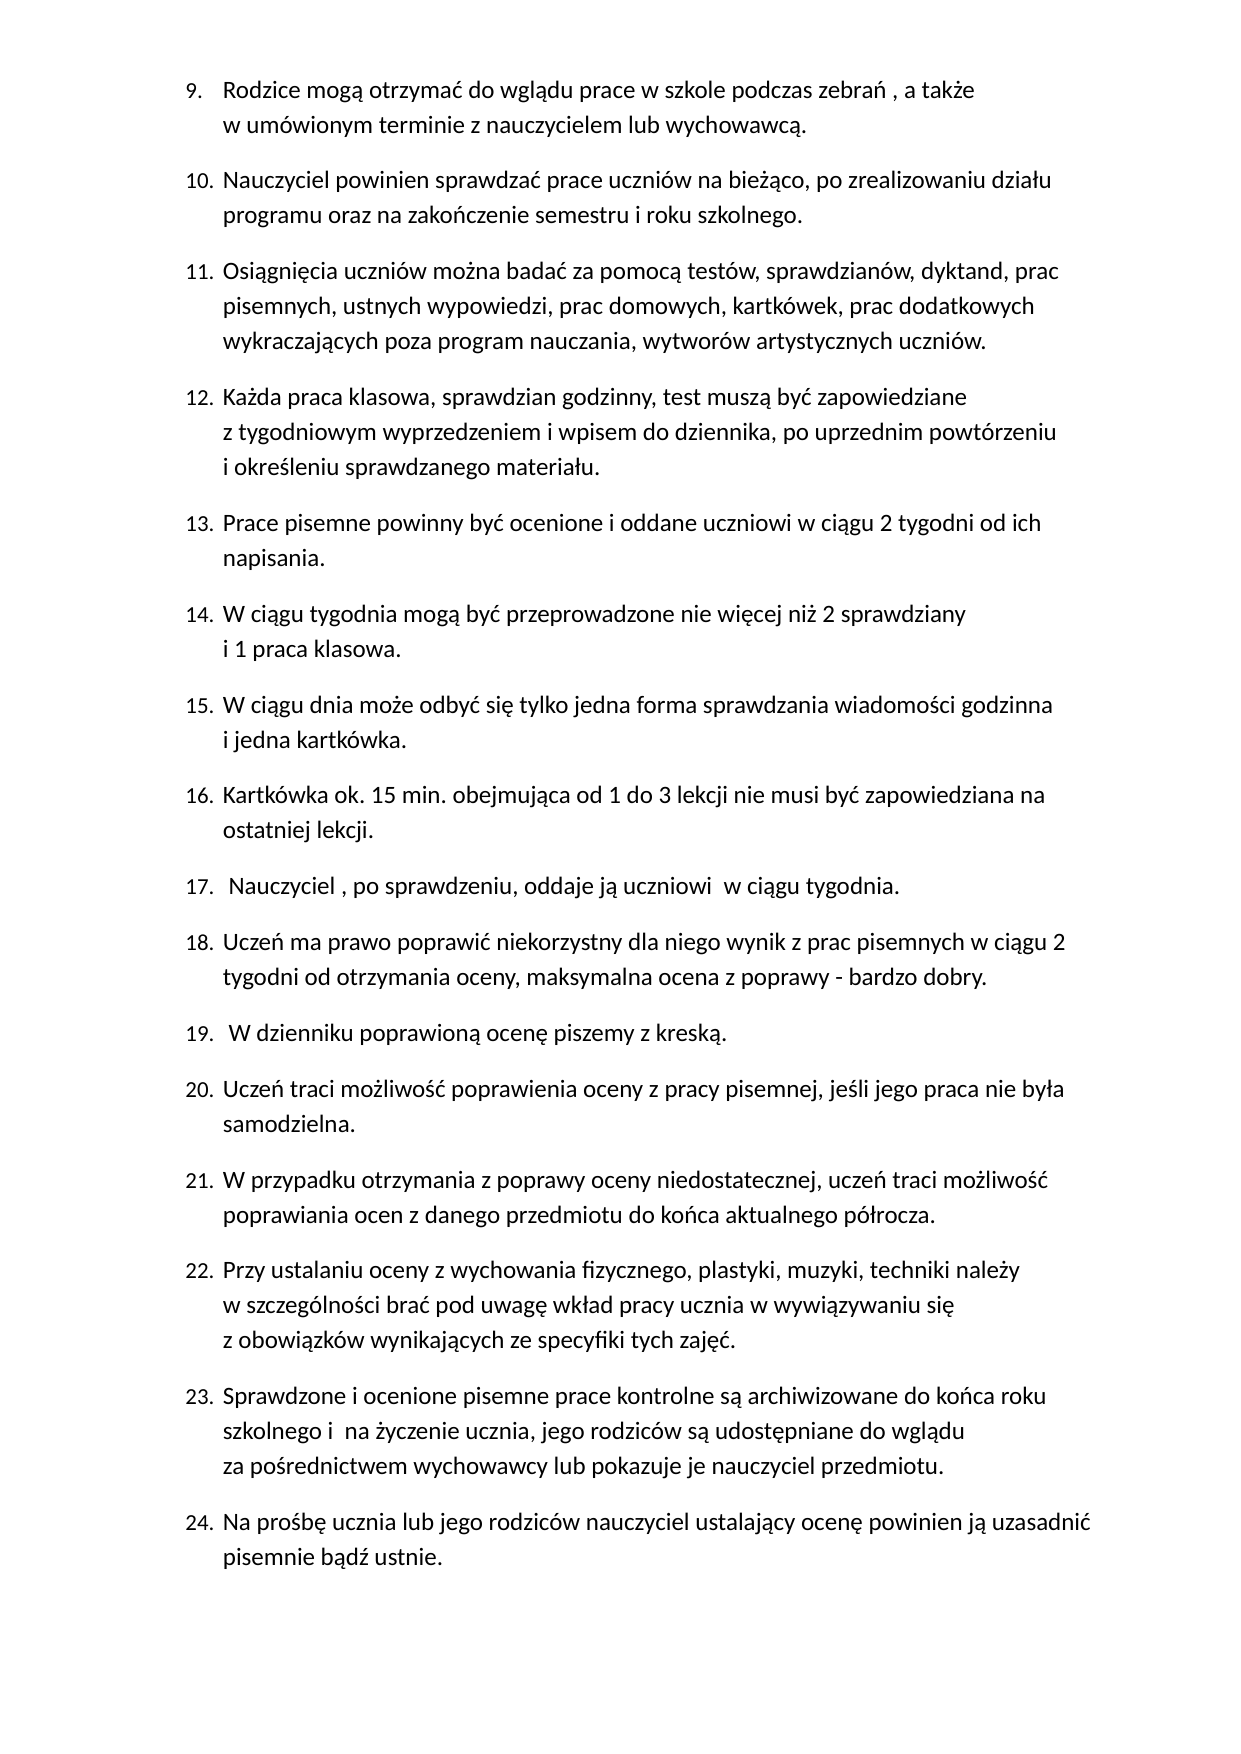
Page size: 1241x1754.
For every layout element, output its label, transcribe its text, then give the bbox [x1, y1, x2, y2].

list Kartkówka ok. 15 min. obejmująca od 1 do 3 lekcji nie musi być zapowiedziana na ostatniej lekcji. [185, 779, 1093, 845]
list Nauczyciel powinien sprawdzać prace uczniów na bieżąco, po zrealizowaniu działu programu oraz na zakończenie semestru i roku szkolnego. [185, 164, 1093, 230]
list Osiągnięcia uczniów można badać za pomocą testów, sprawdzianów, dyktand, prac pisemnych, ustnych wypowiedzi, prac domowych, kartkówek, prac dodatkowych wykraczających poza program nauczania, wytworów artystycznych uczniów. [185, 255, 1093, 356]
list Sprawdzone i ocenione pisemne prace kontrolne są archiwizowane do końca roku szkolnego i na życzenie ucznia, jego rodziców są udostępniane do wglądu za pośrednictwem wychowawcy lub pokazuje je nauczyciel przedmiotu. [185, 1380, 1093, 1481]
list W przypadku otrzymania z poprawy oceny niedostatecznej, uczeń traci możliwość poprawiania ocen z danego przedmiotu do końca aktualnego półrocza. [185, 1164, 1093, 1229]
list Nauczyciel , po sprawdzeniu, oddaje ją uczniowi w ciągu tygodnia. [185, 870, 1093, 901]
list W ciągu dnia może odbyć się tylko jedna forma sprawdzania wiadomości godzinna i jedna kartkówka. [185, 689, 1093, 754]
list Rodzice mogą otrzymać do wglądu prace w szkole podczas zebrań , a także w umówionym terminie z nauczycielem lub wychowawcą. [185, 74, 1093, 139]
list Każda praca klasowa, sprawdzian godzinny, test muszą być zapowiedziane z tygodniowym wyprzedzeniem i wpisem do dziennika, po uprzednim powtórzeniu i określeniu sprawdzanego materiału. [185, 381, 1093, 482]
list W ciągu tygodnia mogą być przeprowadzone nie więcej niż 2 sprawdziany i 1 praca klasowa. [185, 598, 1093, 663]
list Na prośbę ucznia lub jego rodziców nauczyciel ustalający ocenę powinien ją uzasadnić pisemnie bądź ustnie. [185, 1506, 1093, 1572]
list W dzienniku poprawioną ocenę piszemy z kreską. [185, 1017, 1093, 1048]
list Przy ustalaniu oceny z wychowania fizycznego, plastyki, muzyki, techniki należy w szczególności brać pod uwagę wkład pracy ucznia w wywiązywaniu się z obowiązków wynikających ze specyfiki tych zajęć. [185, 1254, 1093, 1355]
list Prace pisemne powinny być ocenione i oddane uczniowi w ciągu 2 tygodni od ich napisania. [185, 507, 1093, 573]
list Uczeń ma prawo poprawić niekorzystny dla niego wynik z prac pisemnych w ciągu 2 tygodni od otrzymania oceny, maksymalna ocena z poprawy - bardzo dobry. [185, 926, 1093, 992]
list Uczeń traci możliwość poprawienia oceny z pracy pisemnej, jeśli jego praca nie była samodzielna. [185, 1073, 1093, 1138]
